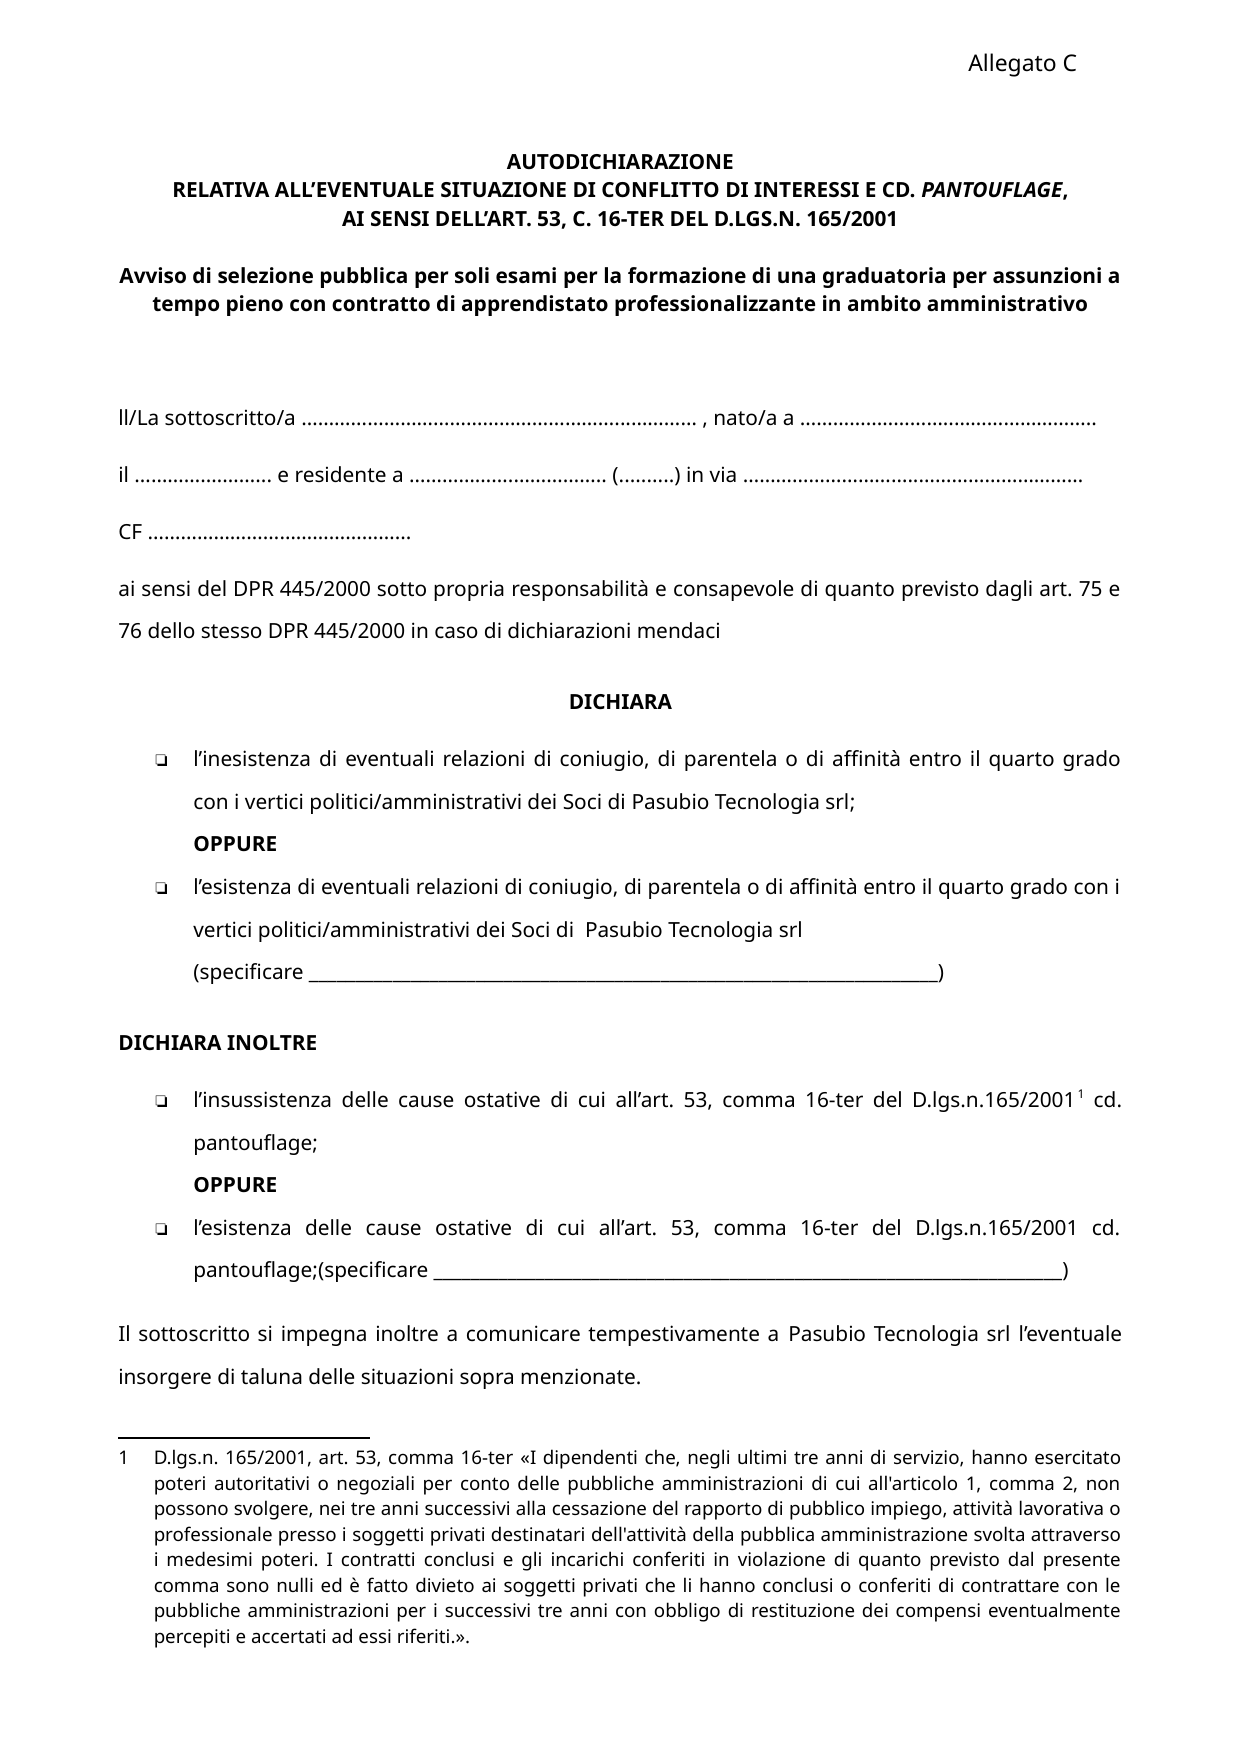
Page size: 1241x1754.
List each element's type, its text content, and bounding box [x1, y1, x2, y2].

list l’esistenza di eventuali relazioni di coniugio, di parentela o di affinità entro il quarto grado con i vertici politici/amministrativi dei Soci di Pasubio Tecnologia srl [156, 872, 1122, 943]
text DICHIARA INOLTRE [118, 1028, 1122, 1057]
text CF ………………………………………... [118, 517, 1122, 545]
list l’inesistenza di eventuali relazioni di coniugio, di parentela o di affinità entro il quarto grado con i vertici politici/amministrativi dei Soci di Pasubio Tecnologia srl; [156, 744, 1122, 815]
list (specificare ____________________________________________________________________) [156, 957, 1122, 986]
text Il sottoscritto si impegna inoltre a comunicare tempestivamente a Pasubio Tecnologia srl l’eventuale insorgere di taluna delle situazioni sopra menzionate. [118, 1319, 1122, 1391]
list OPPURE [156, 829, 1122, 858]
list D.lgs.n. 165/2001, art. 53, comma 16-ter «I dipendenti che, negli ultimi tre anni di servizio, hanno esercitato poteri autoritativi o negoziali per conto delle pubbliche amministrazioni di cui all'articolo 1, comma 2, non possono svolgere, nei tre anni successivi alla cessazione del rapporto di pubblico impiego, attività lavorativa o professionale presso i soggetti privati destinatari dell'attività della pubblica amministrazione svolta attraverso i medesimi poteri. I contratti conclusi e gli incarichi conferiti in violazione di quanto previsto dal presente comma sono nulli ed è fatto divieto ai soggetti privati che li hanno conclusi o conferiti di contrattare con le pubbliche amministrazioni per i successivi tre anni con obbligo di restituzione dei compensi eventualmente percepiti e accertati ad essi riferiti.». [118, 1444, 1122, 1648]
list OPPURE [156, 1170, 1122, 1199]
text DICHIARA [118, 687, 1122, 716]
text ai sensi del DPR 445/2000 sotto propria responsabilità e consapevole di quanto previsto dagli art. 75 e 76 dello stesso DPR 445/2000 in caso di dichiarazioni mendaci [118, 574, 1122, 645]
text AUTODICHIARAZIONE [118, 147, 1122, 176]
text il ………….………... e residente a ……………….…………….. (..........) in via …………………………..………………………… [118, 460, 1122, 488]
text AI SENSI DELL’ART. 53, C. 16-TER DEL D.LGS.N. 165/2001 [118, 204, 1122, 232]
text ll/La sottoscritto/a …………………………………………………...………… , nato/a a …………..…………..…………………….. [118, 403, 1122, 432]
text RELATIVA ALL’EVENTUALE SITUAZIONE DI CONFLITTO DI INTERESSI E CD. PANTOUFLAGE, [118, 176, 1122, 204]
text Avviso di selezione pubblica per soli esami per la formazione di una graduatoria per assunzioni a tempo pieno con contratto di apprendistato professionalizzante in ambito amministrativo [118, 261, 1122, 318]
text Allegato C [968, 47, 1102, 78]
list l’esistenza delle cause ostative di cui all’art. 53, comma 16-ter del D.lgs.n.165/2001 cd. pantouflage;(specificare ____________________________________________________________________) [156, 1213, 1122, 1284]
list l’insussistenza delle cause ostative di cui all’art. 53, comma 16-ter del D.lgs.n.165/2001 cd. pantouflage; [156, 1085, 1122, 1156]
